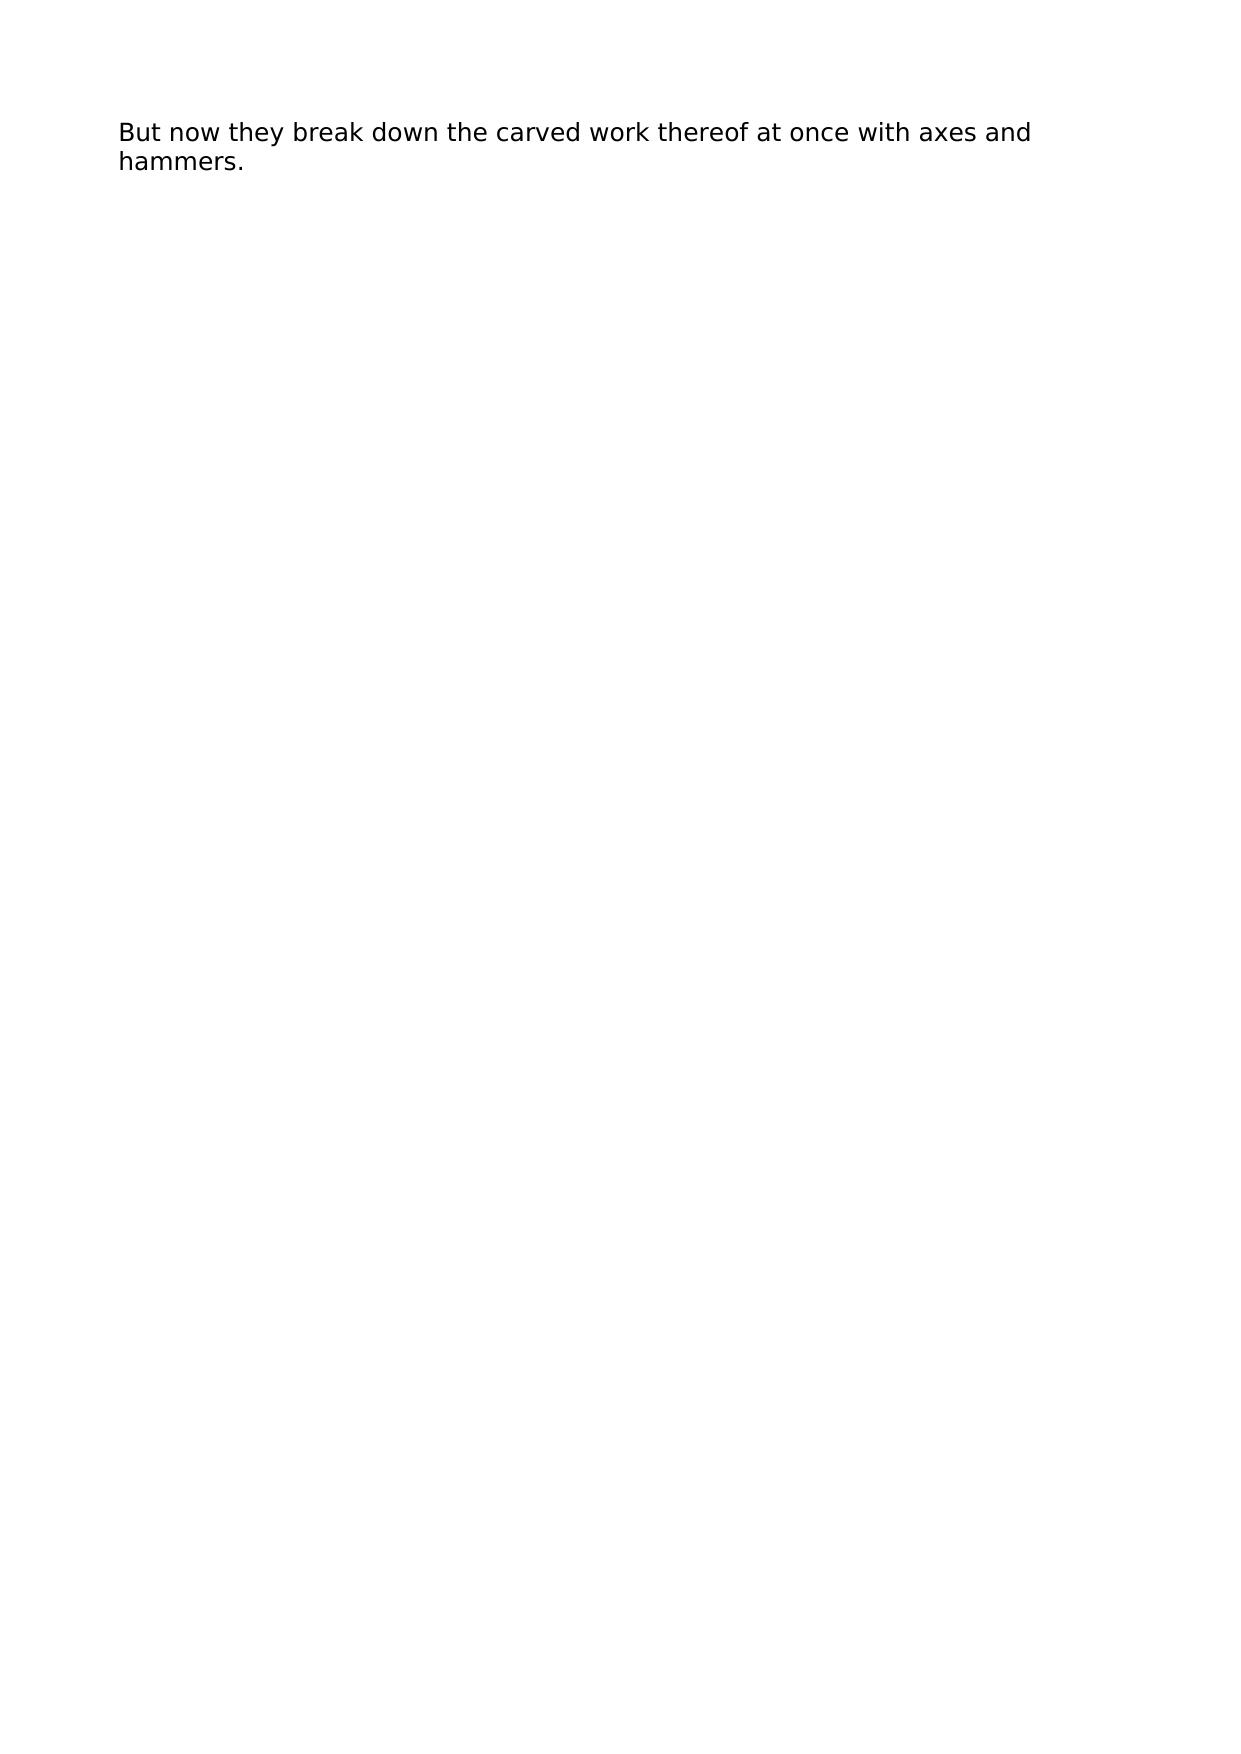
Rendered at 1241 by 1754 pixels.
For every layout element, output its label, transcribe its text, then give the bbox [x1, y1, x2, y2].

text But now they break down the carved work thereof at once with axes and hammers. [118, 118, 1122, 176]
